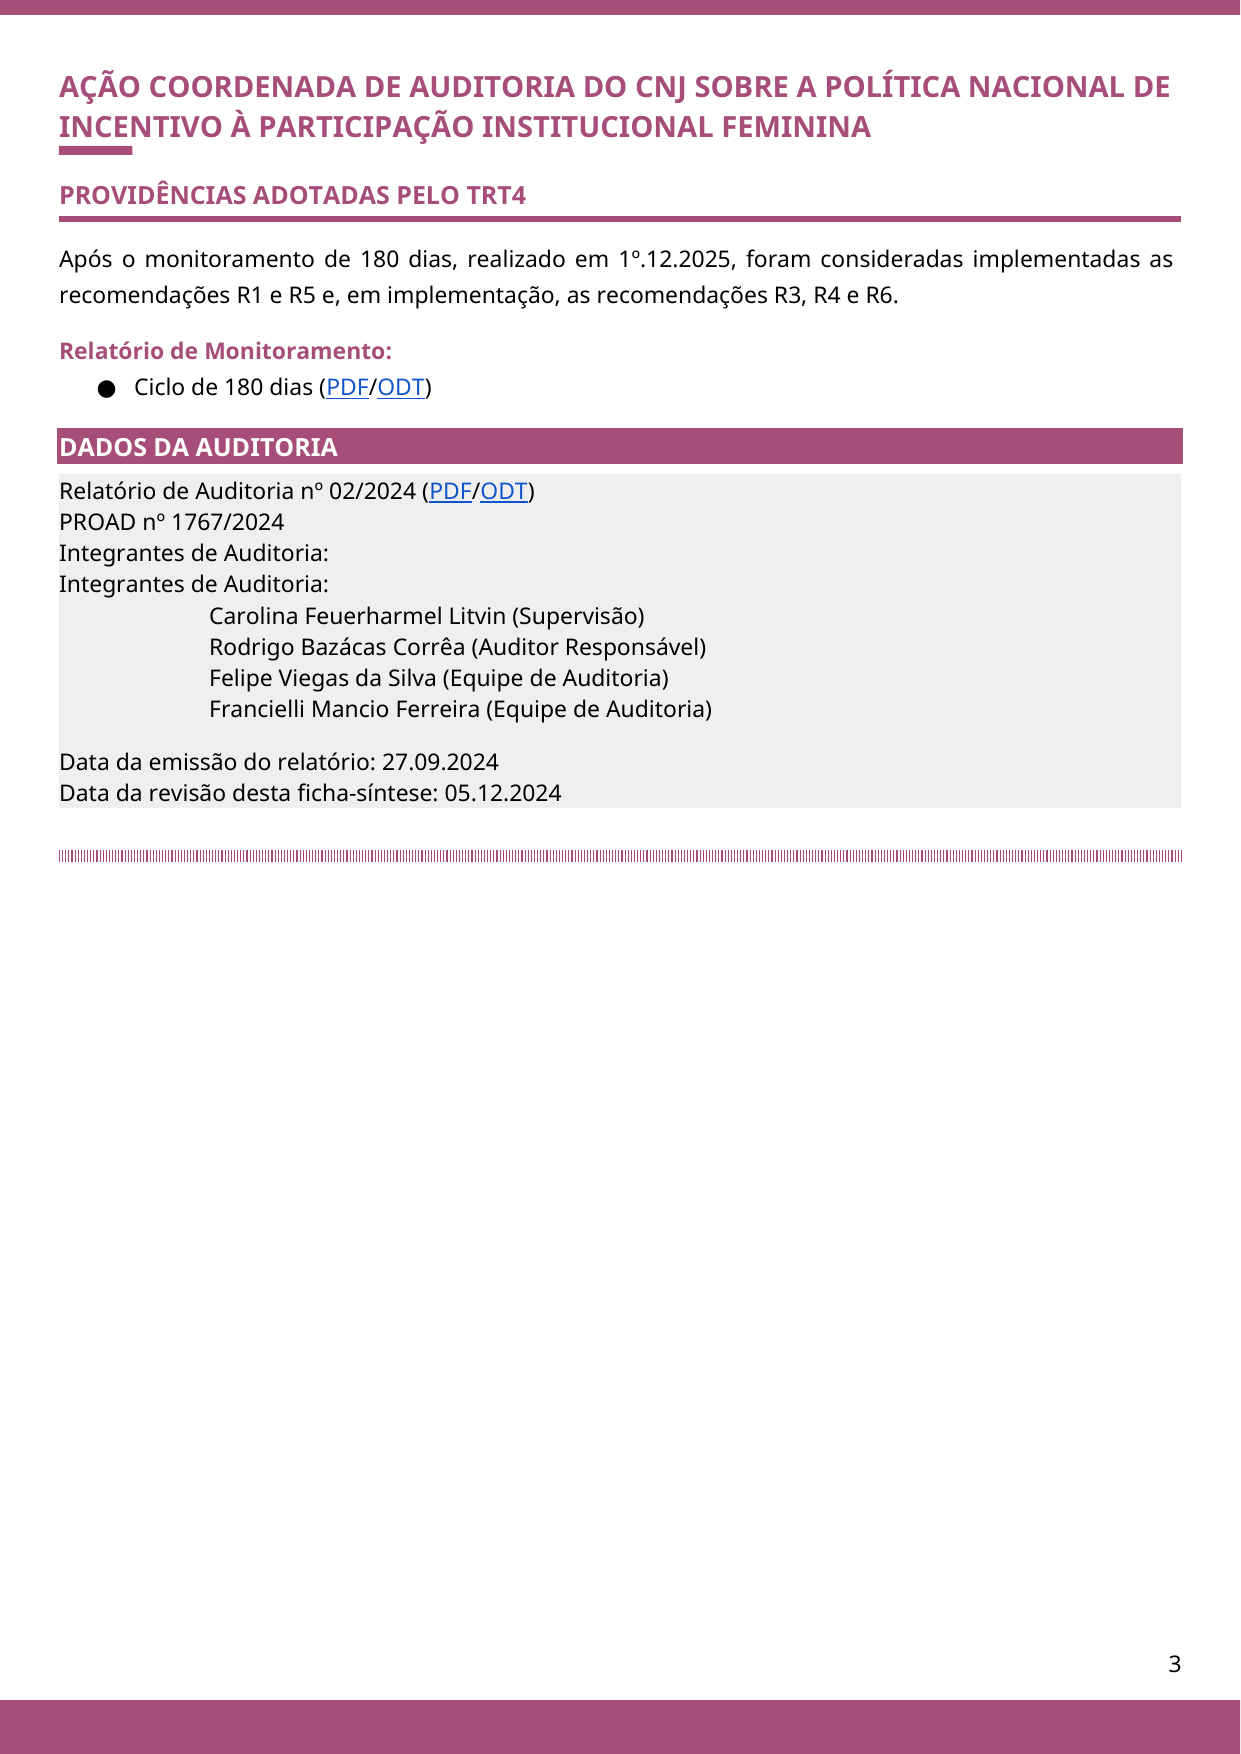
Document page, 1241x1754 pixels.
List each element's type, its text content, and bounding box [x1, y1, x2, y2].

text Integrantes de Auditoria: [59, 537, 1181, 568]
subtitle PROVIDÊNCIAS ADOTADAS PELO TRT4 [59, 177, 1181, 216]
text Data da revisão desta ficha-síntese: 05.12.2024 [59, 777, 1181, 808]
text Relatório de Auditoria nº 02/2024 (PDF/ODT) [59, 474, 1181, 506]
text Relatório de Monitoramento: [59, 335, 1174, 367]
list Ciclo de 180 dias (PDF/ODT) [96, 371, 1174, 402]
text PROAD nº 1767/2024 [59, 506, 1181, 537]
text Integrantes de Auditoria: Carolina Feuerharmel Litvin (Supervisão) Rodrigo Bazácas Corrêa (Auditor Responsável) Felipe Viegas da Silva (Equipe de Auditoria) Francielli Mancio Ferreira (Equipe de Auditoria) [59, 568, 1181, 724]
subtitle DADOS DA AUDITORIA [57, 428, 1183, 464]
text Após o monitoramento de 180 dias, realizado em 1º.12.2025, foram consideradas implementadas as recomendações R1 e R5 e, em implementação, as recomendações R3, R4 e R6. [59, 243, 1174, 310]
text Data da emissão do relatório: 27.09.2024 [59, 745, 1181, 777]
